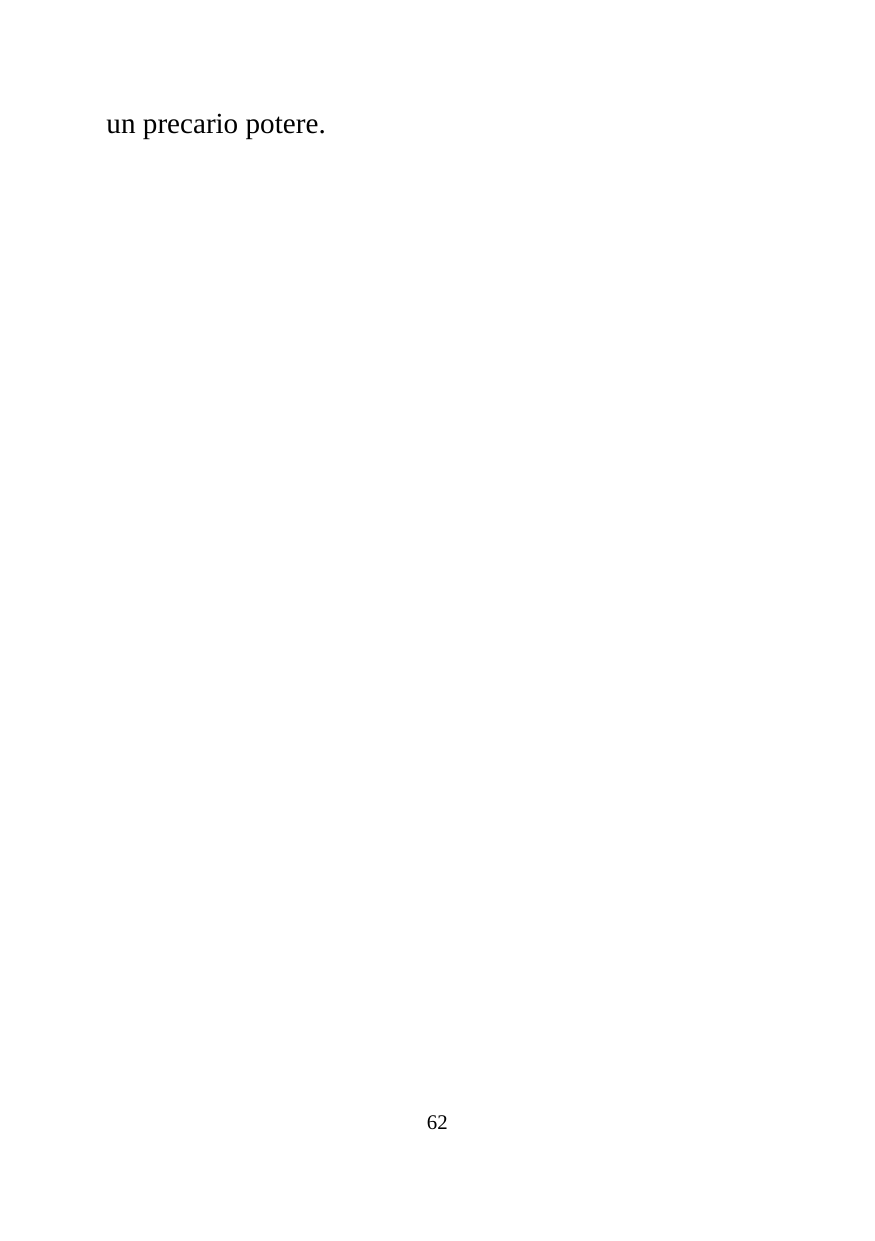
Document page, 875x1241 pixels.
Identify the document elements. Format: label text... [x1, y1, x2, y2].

text un precario potere. [106, 106, 768, 140]
